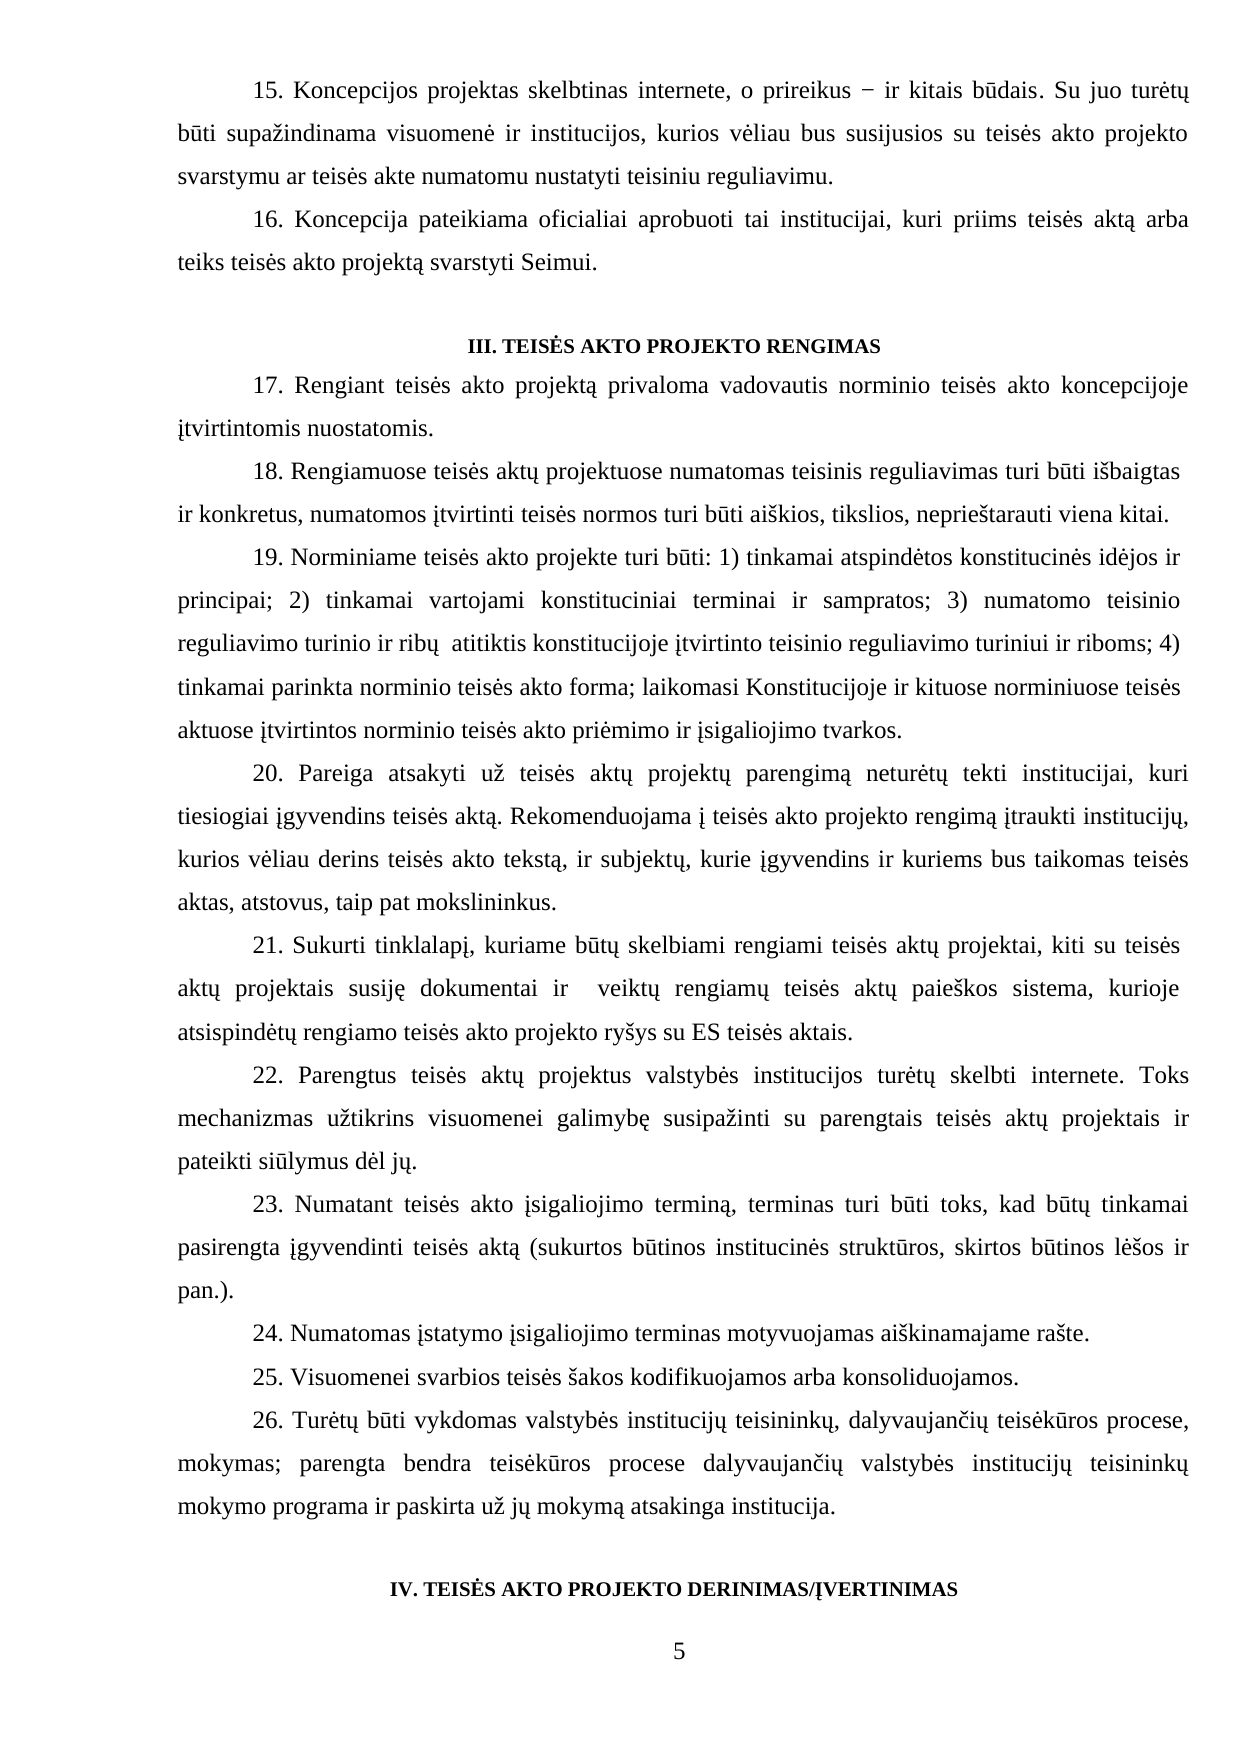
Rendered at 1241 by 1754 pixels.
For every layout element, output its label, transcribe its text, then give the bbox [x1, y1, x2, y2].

text 24. Numatomas įstatymo įsigaliojimo terminas motyvuojamas aiškinamajame rašte. [177, 1318, 1096, 1347]
text III. TEISĖS AKTO PROJEKTO RENGIMAS [177, 334, 1096, 358]
text 19. Norminiame teisės akto projekte turi būti: 1) tinkamai atspindėtos konstitucinės idėjos ir principai; 2) tinkamai vartojami konstituciniai terminai ir sampratos; 3) numatomo teisinio reguliavimo turinio ir ribų atitiktis konstitucijoje įtvirtinto teisinio reguliavimo turiniui ir riboms; 4) tinkamai parinkta norminio teisės akto forma; laikomasi Konstitucijoje ir kituose norminiuose teisės aktuose įtvirtintos norminio teisės akto priėmimo ir įsigaliojimo tvarkos. [177, 542, 1181, 743]
text 23. Numatant teisės akto įsigaliojimo terminą, terminas turi būti toks, kad būtų tinkamai pasirengta įgyvendinti teisės aktą (sukurtos būtinos institucinės struktūros, skirtos būtinos lėšos ir pan.). [177, 1189, 1190, 1304]
text 18. Rengiamuose teisės aktų projektuose numatomas teisinis reguliavimas turi būti išbaigtas ir konkretus, numatomos įtvirtinti teisės normos turi būti aiškios, tikslios, neprieštarauti viena kitai. [177, 456, 1181, 528]
text 26. Turėtų būti vykdomas valstybės institucijų teisininkų, dalyvaujančių teisėkūros procese, mokymas; parengta bendra teisėkūros procese dalyvaujančių valstybės institucijų teisininkų mokymo programa ir paskirta už jų mokymą atsakinga institucija. [177, 1405, 1190, 1520]
text 25. Visuomenei svarbios teisės šakos kodifikuojamos arba konsoliduojamos. [177, 1362, 1190, 1390]
text 15. Koncepcijos projektas skelbtinas internete, o prireikus − ir kitais būdais. Su juo turėtų būti supažindinama visuomenė ir institucijos, kurios vėliau bus susijusios su teisės akto projekto svarstymu ar teisės akte numatomu nustatyti teisiniu reguliavimu. [177, 75, 1190, 190]
text 20. Pareiga atsakyti už teisės aktų projektų parengimą neturėtų tekti institucijai, kuri tiesiogiai įgyvendins teisės aktą. Rekomenduojama į teisės akto projekto rengimą įtraukti institucijų, kurios vėliau derins teisės akto tekstą, ir subjektų, kurie įgyvendins ir kuriems bus taikomas teisės aktas, atstovus, taip pat mokslininkus. [177, 758, 1190, 916]
text 16. Koncepcija pateikiama oficialiai aprobuoti tai institucijai, kuri priims teisės aktą arba teiks teisės akto projektą svarstyti Seimui. [177, 204, 1190, 276]
text 21. Sukurti tinklalapį, kuriame būtų skelbiami rengiami teisės aktų projektai, kiti su teisės aktų projektais susiję dokumentai ir veiktų rengiamų teisės aktų paieškos sistema, kurioje atsispindėtų rengiamo teisės akto projekto ryšys su ES teisės aktais. [177, 930, 1181, 1045]
text 17. Rengiant teisės akto projektą privaloma vadovautis norminio teisės akto koncepcijoje įtvirtintomis nuostatomis. [177, 370, 1190, 442]
text 22. Parengtus teisės aktų projektus valstybės institucijos turėtų skelbti internete. Toks mechanizmas užtikrins visuomenei galimybę susipažinti su parengtais teisės aktų projektais ir pateikti siūlymus dėl jų. [177, 1060, 1190, 1175]
text IV. TEISĖS AKTO PROJEKTO DERINIMAS/ĮVERTINIMAS [177, 1577, 1096, 1601]
